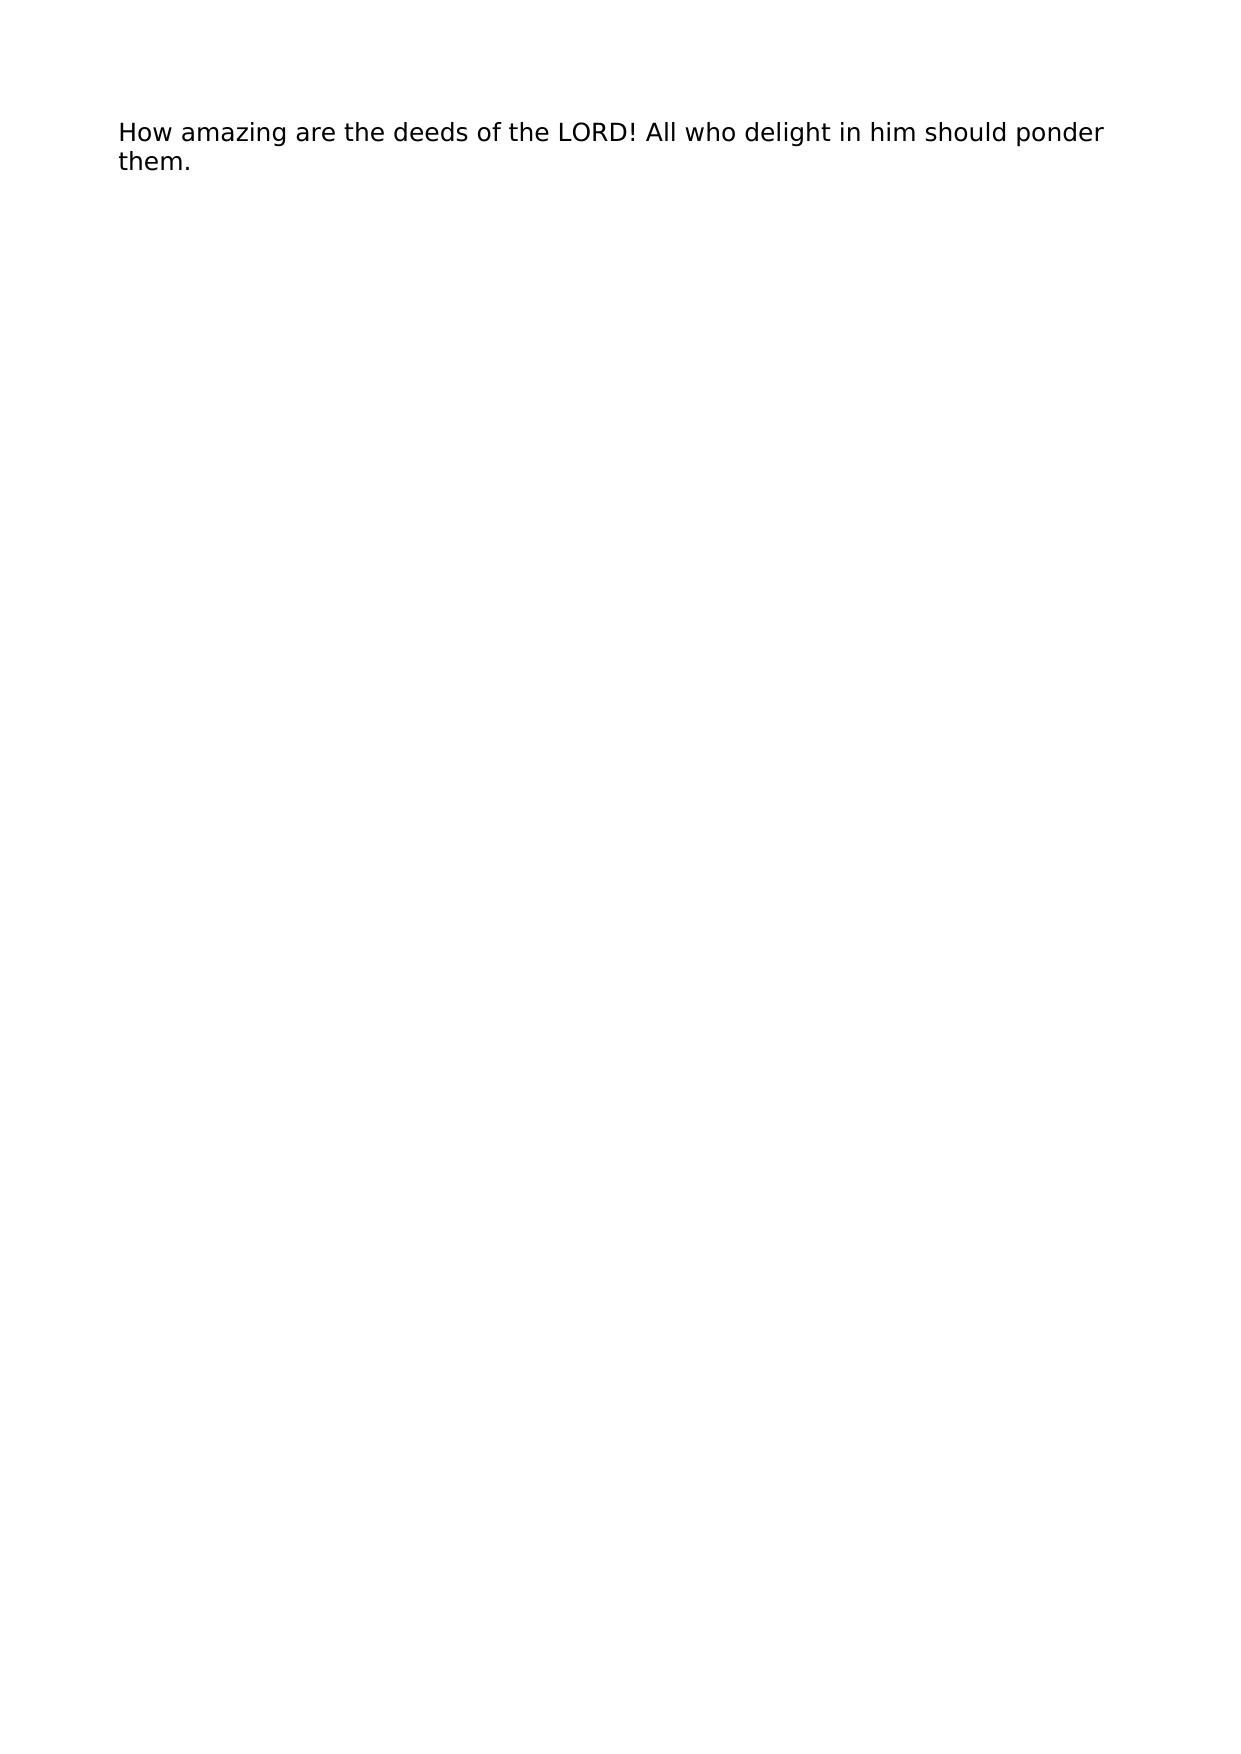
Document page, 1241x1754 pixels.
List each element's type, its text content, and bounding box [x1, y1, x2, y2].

text How amazing are the deeds of the LORD! All who delight in him should ponder them. [118, 118, 1122, 176]
